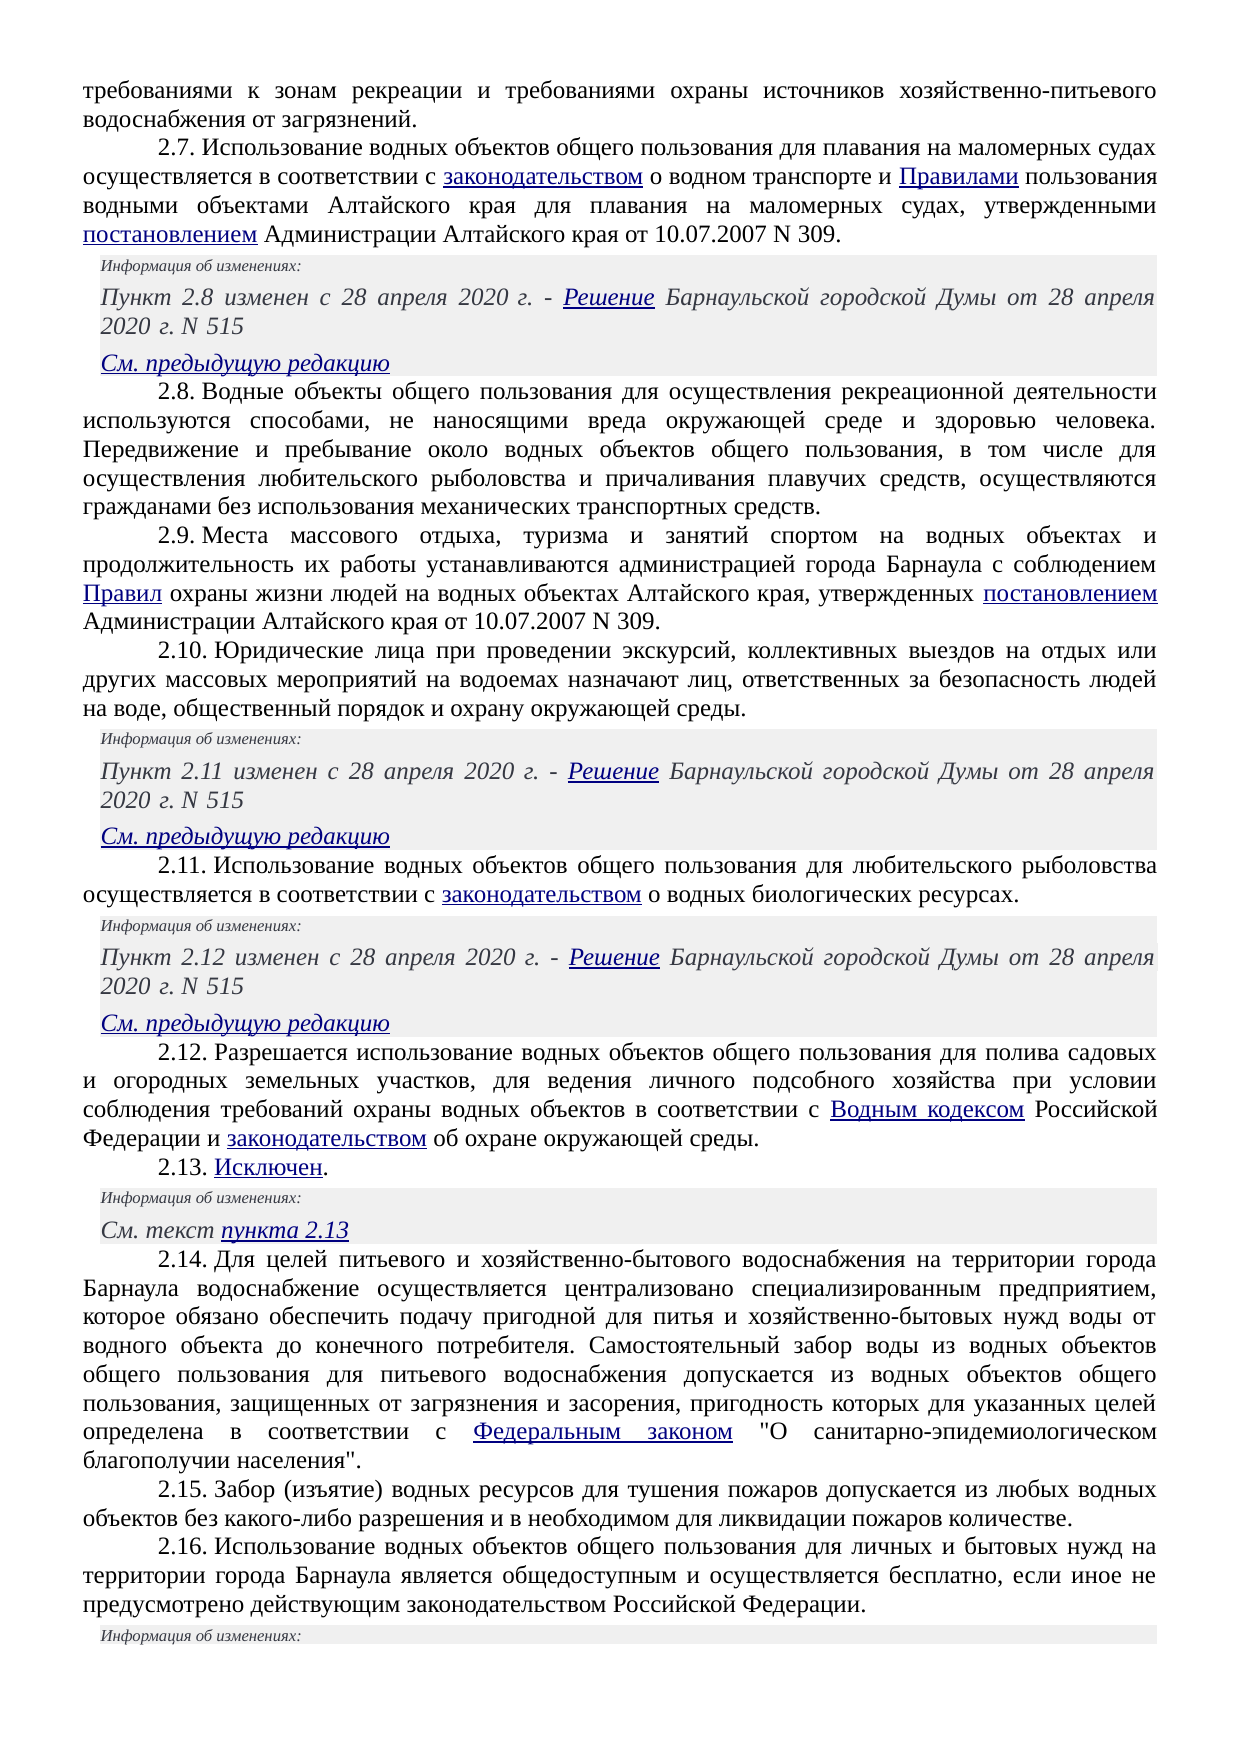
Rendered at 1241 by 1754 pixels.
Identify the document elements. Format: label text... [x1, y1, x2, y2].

text Информация об изменениях: [303, 916, 1157, 935]
text См. предыдущую редакцию [392, 1008, 1157, 1037]
text Информация об изменениях: [303, 255, 1157, 274]
text 2.8. Водные объекты общего пользования для осуществления рекреационной деятельности используются способами, не наносящими вреда окружающей среде и здоровью человека. Передвижение и пребывание около водных объектов общего пользования, в том числе для осуществления любительского рыболовства и причаливания плавучих средств, осуществляются гражданами без использования механических транспортных средств. [83, 376, 1157, 520]
text 2.16. Использование водных объектов общего пользования для личных и бытовых нужд на территории города Барнаула является общедоступным и осуществляется бесплатно, если иное не предусмотрено действующим законодательством Российской Федерации. [83, 1531, 1157, 1618]
text 2.11. Использование водных объектов общего пользования для любительского рыболовства осуществляется в соответствии с законодательством о водных биологических ресурсах. [83, 850, 1157, 908]
text 2.9. Места массового отдыха, туризма и занятий спортом на водных объектах и продолжительность их работы устанавливаются администрацией города Барнаула с соблюдением Правил охраны жизни людей на водных объектах Алтайского края, утвержденных постановлением Администрации Алтайского края от 10.07.2007 N 309. [83, 520, 1157, 635]
text См. текст пункта 2.13 [351, 1215, 1157, 1244]
text 2.10. Юридические лица при проведении экскурсий, коллективных выездов на отдых или других массовых мероприятий на водоемах назначают лиц, ответственных за безопасность людей на воде, общественный порядок и охрану окружающей среды. [83, 635, 1157, 721]
text 2.13. Исключен. [83, 1152, 1157, 1180]
text 2.7. Использование водных объектов общего пользования для плавания на маломерных судах осуществляется в соответствии с законодательством о водном транспорте и Правилами пользования водными объектами Алтайского края для плавания на маломерных судах, утвержденными постановлением Администрации Алтайского края от 10.07.2007 N 309. [83, 132, 1157, 247]
text требованиями к зонам рекреации и требованиями охраны источников хозяйственно-питьевого водоснабжения от загрязнений. [83, 75, 1157, 132]
text Информация об изменениях: [303, 1188, 1157, 1207]
text Пункт 2.12 изменен с 28 апреля 2020 г. - Решение Барнаульской городской Думы от 28 апреля 2020 г. N 515 [246, 963, 1157, 1000]
text Информация об изменениях: [303, 729, 1157, 748]
text Информация об изменениях: [303, 1625, 1157, 1644]
text Пункт 2.8 изменен с 28 апреля 2020 г. - Решение Барнаульской городской Думы от 28 апреля 2020 г. N 515 [246, 303, 1157, 340]
text 2.14. Для целей питьевого и хозяйственно-бытового водоснабжения на территории города Барнаула водоснабжение осуществляется централизовано специализированным предприятием, которое обязано обеспечить подачу пригодной для питья и хозяйственно-бытовых нужд воды от водного объекта до конечного потребителя. Самостоятельный забор воды из водных объектов общего пользования для питьевого водоснабжения допускается из водных объектов общего пользования, защищенных от загрязнения и засорения, пригодность которых для указанных целей определена в соответствии с Федеральным законом "О санитарно-эпидемиологическом благополучии населения". [83, 1244, 1157, 1474]
text 2.15. Забор (изъятие) водных ресурсов для тушения пожаров допускается из любых водных объектов без какого-либо разрешения и в необходимом для ликвидации пожаров количестве. [83, 1474, 1157, 1531]
text См. предыдущую редакцию [392, 821, 1157, 850]
text См. предыдущую редакцию [392, 348, 1157, 376]
text 2.12. Разрешается использование водных объектов общего пользования для полива садовых и огородных земельных участков, для ведения личного подсобного хозяйства при условии соблюдения требований охраны водных объектов в соответствии с Водным кодексом Российской Федерации и законодательством об охране окружающей среды. [83, 1037, 1157, 1152]
text Пункт 2.11 изменен с 28 апреля 2020 г. - Решение Барнаульской городской Думы от 28 апреля 2020 г. N 515 [246, 777, 1157, 814]
